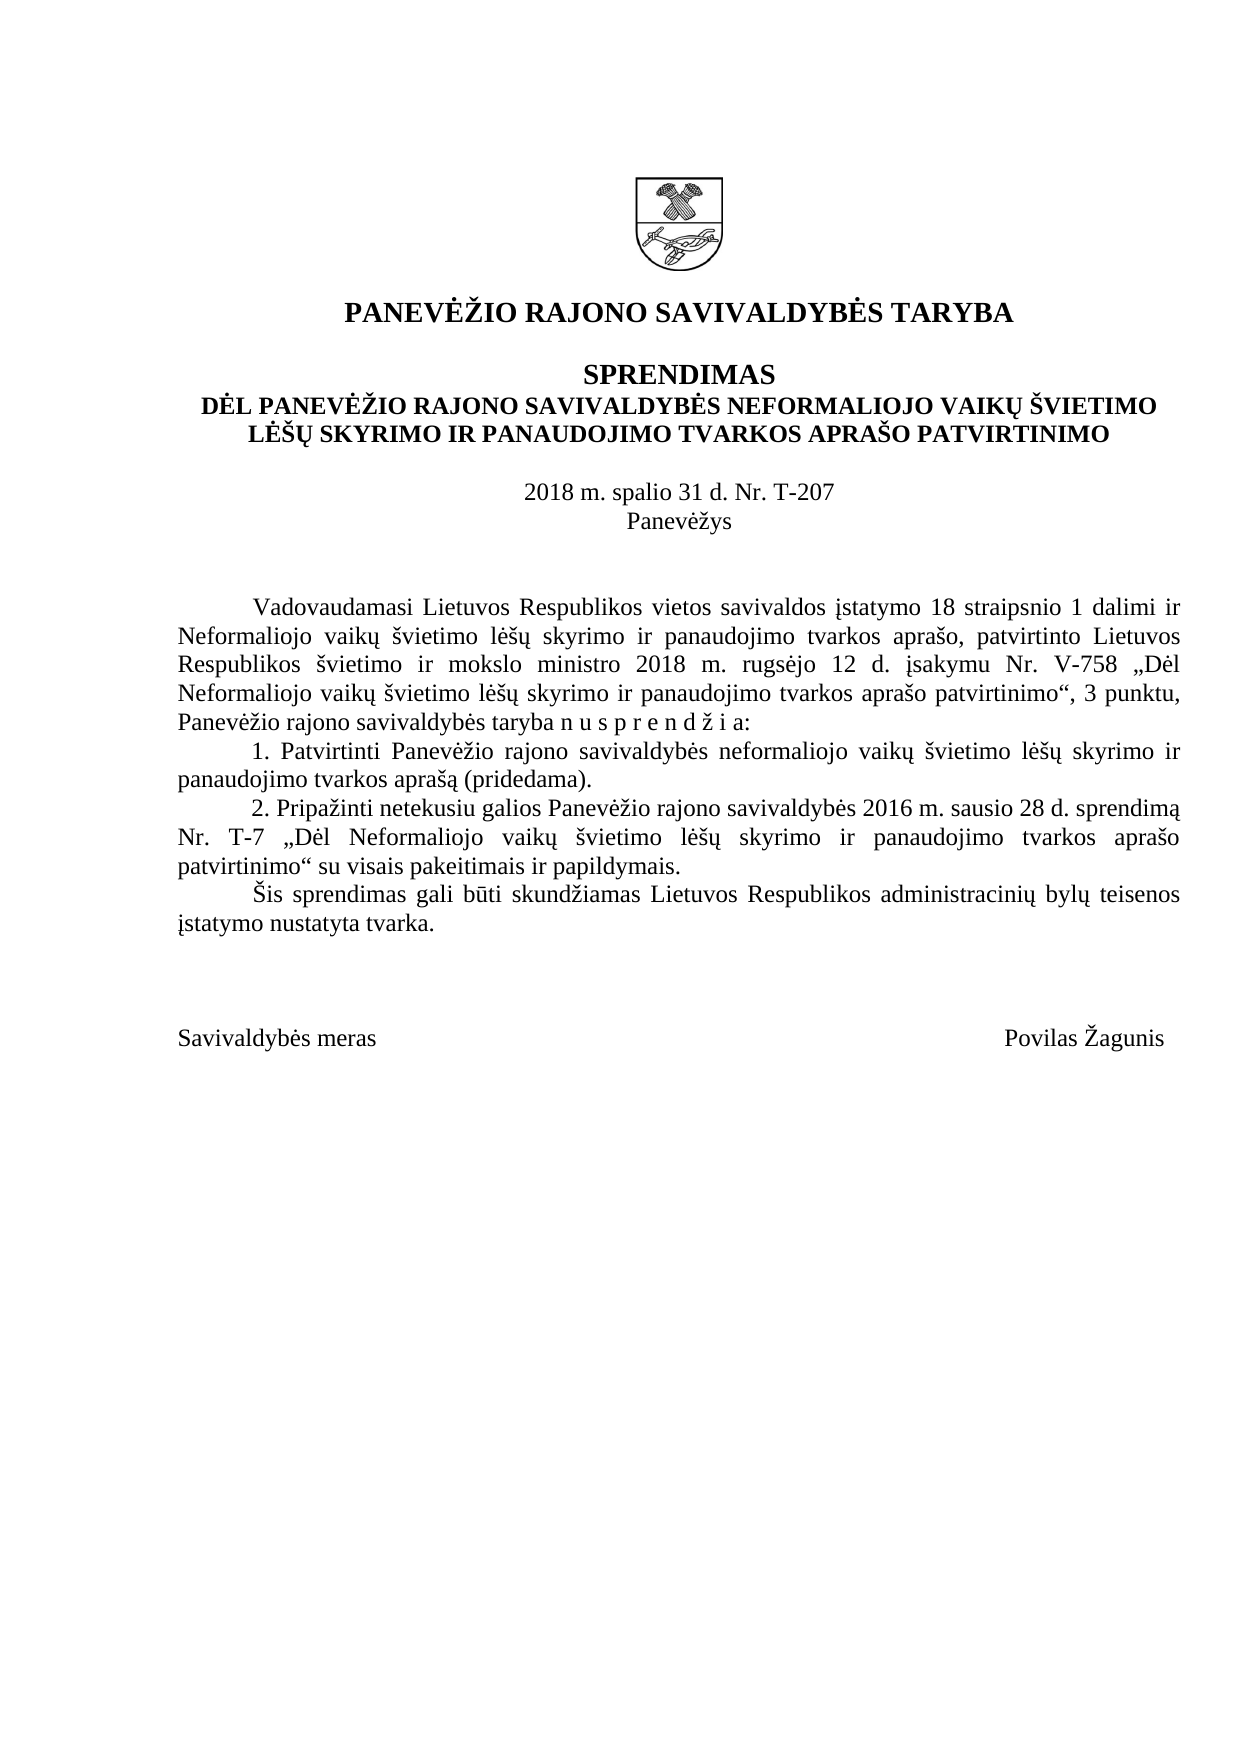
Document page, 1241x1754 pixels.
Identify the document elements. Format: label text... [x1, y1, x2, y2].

text Šis sprendimas gali būti skundžiamas Lietuvos Respublikos administracinių bylų teisenos įstatymo nustatyta tvarka. [177, 879, 1181, 937]
text DĖL PANEVĖŽIO RAJONO SAVIVALDYBĖS NEFORMALIOJO VAIKŲ ŠVIETIMO LĖŠŲ SKYRIMO IR PANAUDOJIMO TVARKOS APRAŠO PATVIRTINIMO [177, 391, 1181, 448]
text Savivaldybės meras Povilas Žagunis [177, 1023, 1181, 1052]
text 1. Patvirtinti Panevėžio rajono savivaldybės neformaliojo vaikų švietimo lėšų skyrimo ir panaudojimo tvarkos aprašą (pridedama). [177, 736, 1181, 793]
text Vadovaudamasi Lietuvos Respublikos vietos savivaldos įstatymo 18 straipsnio 1 dalimi ir Neformaliojo vaikų švietimo lėšų skyrimo ir panaudojimo tvarkos aprašo, patvirtinto Lietuvos Respublikos švietimo ir mokslo ministro 2018 m. rugsėjo 12 d. įsakymu Nr. V-758 „Dėl Neformaliojo vaikų švietimo lėšų skyrimo ir panaudojimo tvarkos aprašo patvirtinimo“, 3 punktu, Panevėžio rajono savivaldybės taryba n u s p r e n d ž i a: [177, 592, 1181, 736]
text 2018 m. spalio 31 d. Nr. T-207 [177, 477, 1181, 506]
text PANEVĖŽIO RAJONO SAVIVALDYBĖS TARYBA [177, 295, 1181, 328]
text SPRENDIMAS [177, 357, 1181, 391]
text Panevėžys [177, 506, 1181, 534]
text 2. Pripažinti netekusiu galios Panevėžio rajono savivaldybės 2016 m. sausio 28 d. sprendimą Nr. T-7 „Dėl Neformaliojo vaikų švietimo lėšų skyrimo ir panaudojimo tvarkos aprašo patvirtinimo“ su visais pakeitimais ir papildymais. [177, 793, 1181, 879]
